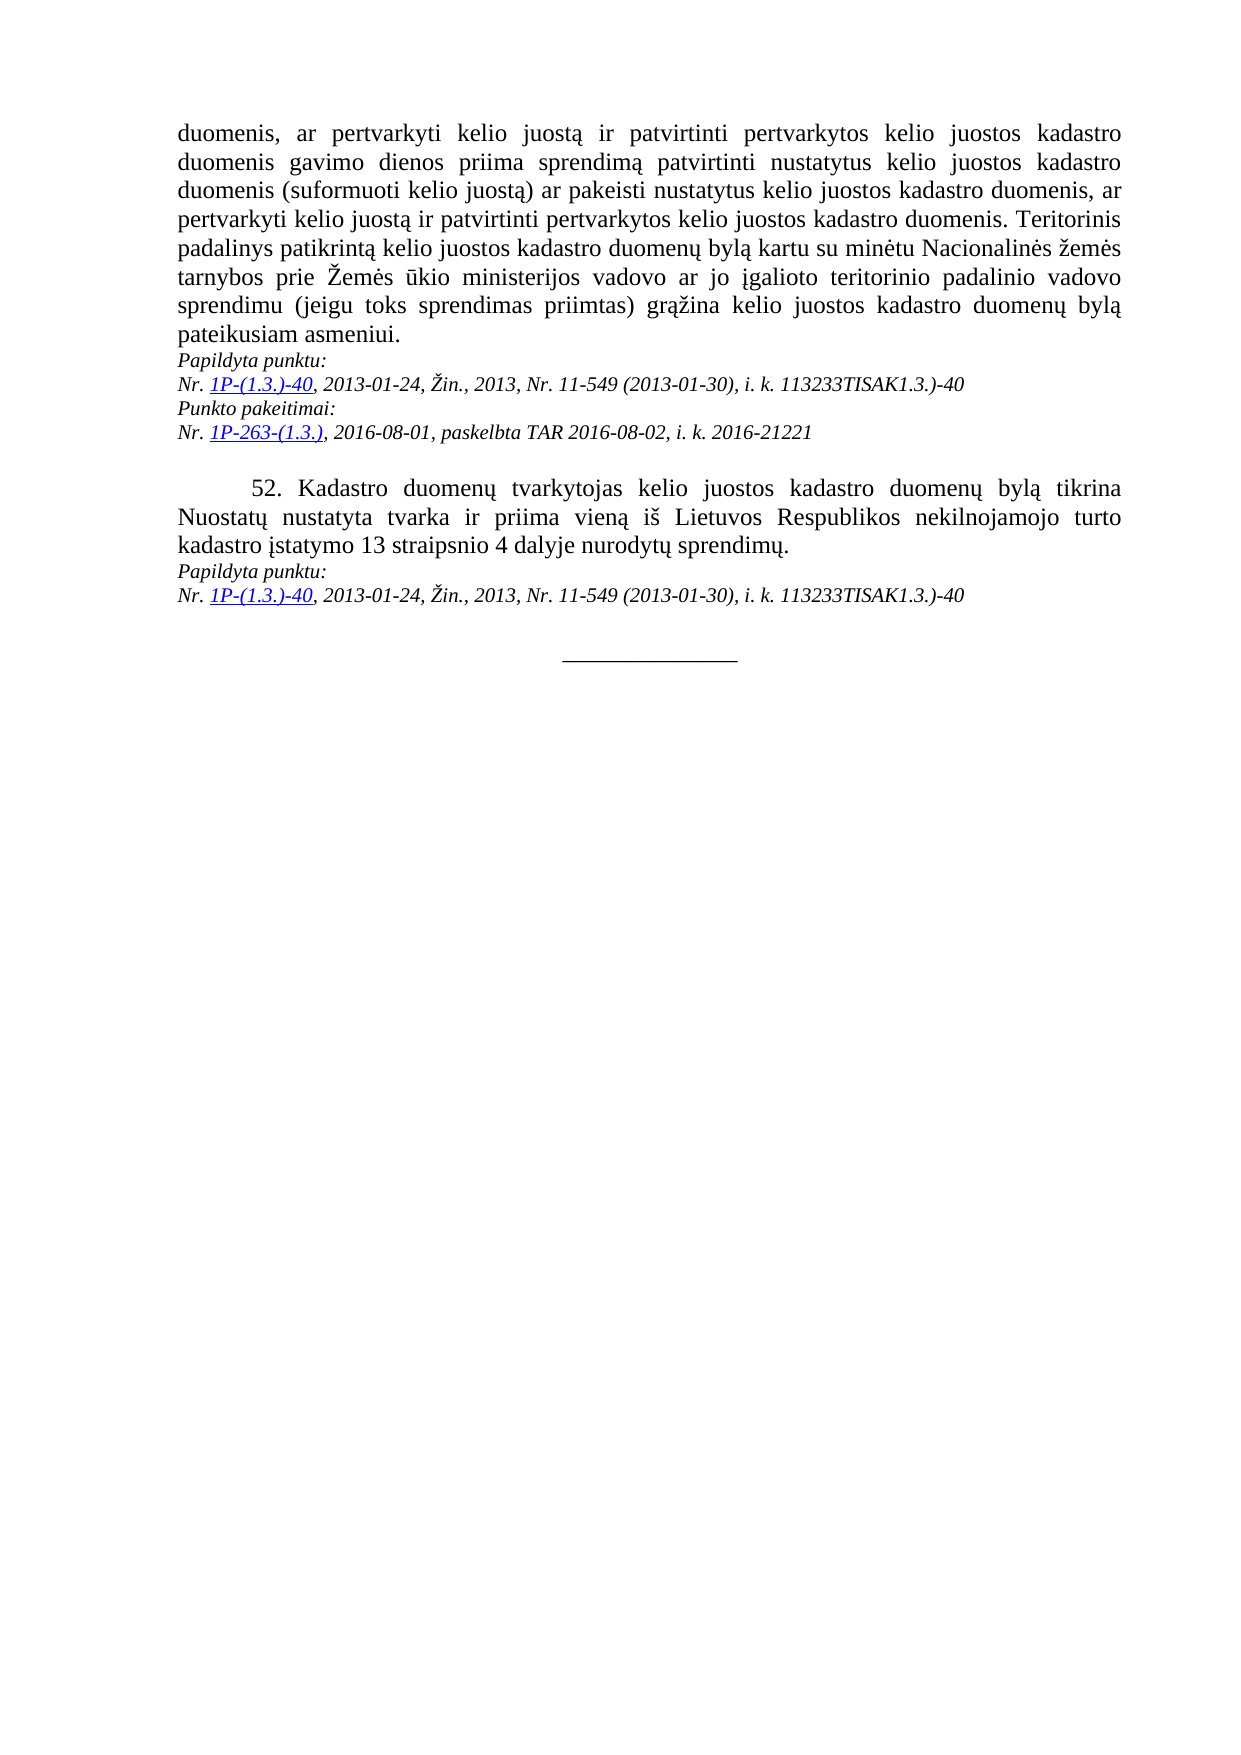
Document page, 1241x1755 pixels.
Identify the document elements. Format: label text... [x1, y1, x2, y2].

text Nr. 1P-(1.3.)-40, 2013-01-24, Žin., 2013, Nr. 11-549 (2013-01-30), i. k. 113233TISAK1.3.)-40 [177, 372, 1122, 396]
text ______________ [177, 636, 1122, 665]
text Papildyta punktu: [177, 559, 1122, 583]
text duomenis, ar pertvarkyti kelio juostą ir patvirtinti pertvarkytos kelio juostos kadastro duomenis gavimo dienos priima sprendimą patvirtinti nustatytus kelio juostos kadastro duomenis (suformuoti kelio juostą) ar pakeisti nustatytus kelio juostos kadastro duomenis, ar pertvarkyti kelio juostą ir patvirtinti pertvarkytos kelio juostos kadastro duomenis. Teritorinis padalinys patikrintą kelio juostos kadastro duomenų bylą kartu su minėtu Nacionalinės žemės tarnybos prie Žemės ūkio ministerijos vadovo ar jo įgalioto teritorinio padalinio vadovo sprendimu (jeigu toks sprendimas priimtas) grąžina kelio juostos kadastro duomenų bylą pateikusiam asmeniui. [177, 118, 1122, 348]
text Papildyta punktu: [177, 348, 1122, 372]
text 52. Kadastro duomenų tvarkytojas kelio juostos kadastro duomenų bylą tikrina Nuostatų nustatyta tvarka ir priima vieną iš Lietuvos Respublikos nekilnojamojo turto kadastro įstatymo 13 straipsnio 4 dalyje nurodytų sprendimų. [177, 473, 1122, 559]
text Nr. 1P-(1.3.)-40, 2013-01-24, Žin., 2013, Nr. 11-549 (2013-01-30), i. k. 113233TISAK1.3.)-40 [177, 583, 1122, 607]
text Punkto pakeitimai: [177, 396, 1122, 420]
text Nr. 1P-263-(1.3.), 2016-08-01, paskelbta TAR 2016-08-02, i. k. 2016-21221 [177, 420, 1122, 444]
